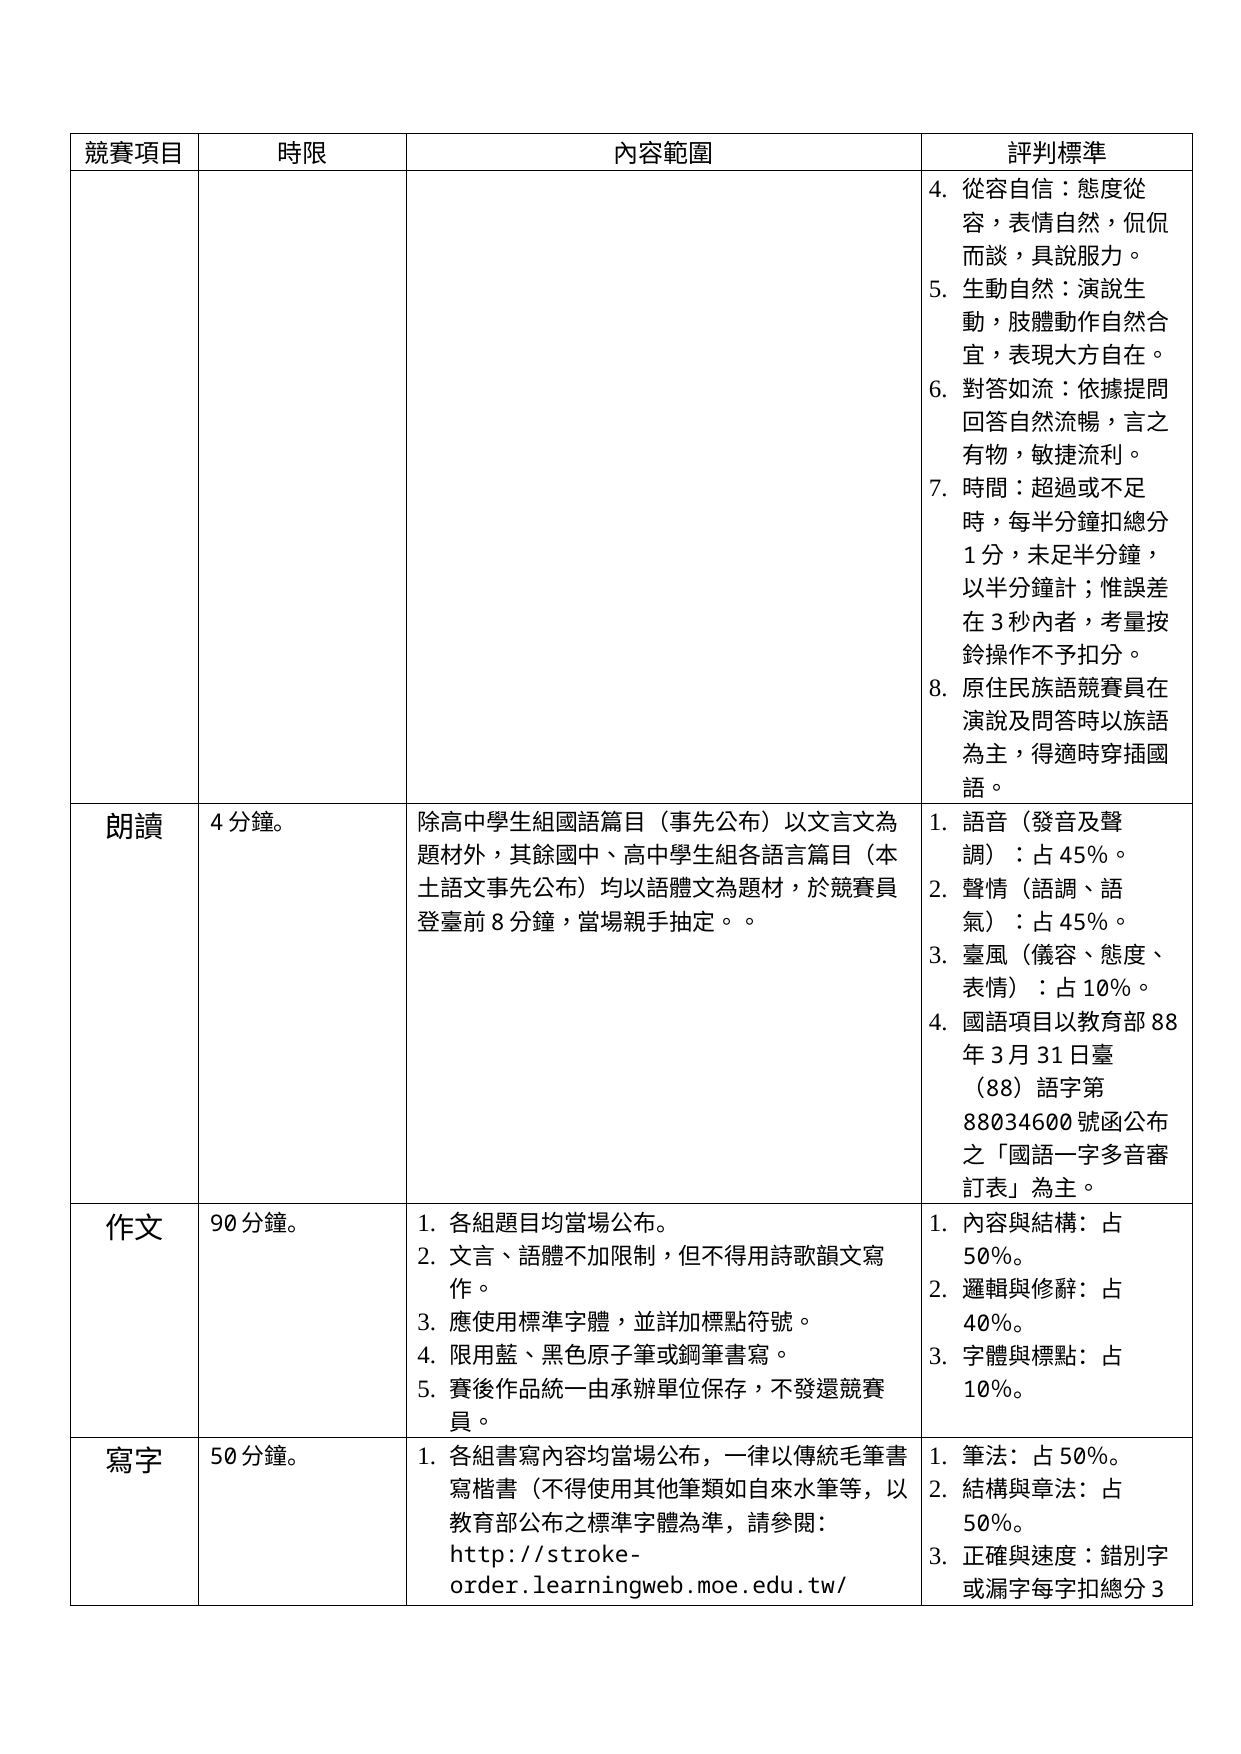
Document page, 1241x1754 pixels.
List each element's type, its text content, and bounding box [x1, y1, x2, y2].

table_cell 寫字 [71, 1438, 198, 1604]
table_header 時限 [199, 134, 406, 170]
table_cell [71, 171, 198, 803]
table_cell 4分鐘。 [199, 804, 406, 1203]
table_cell 內容完整：內容切合主題，演繹完整，舉例生活化。 表達流暢：口齒清晰流暢，語音正確，用詞精準。 深具創意：思維創新，觀點看法有獨特見解。 從容自信：態度從容，表情自然，侃侃而談，具說服力。 生動自然：演說生動，肢體動作自然合宜，表現大方自在。 對答如流：依據提問回答自然流暢，言之有物，敏捷流利。 時間：超過或不足時，每半分鐘扣總分1分，未足半分鐘，以半分鐘計；惟誤差在3秒內者，考量按鈴操作不予扣分。 原住民族語競賽員在演說及問答時以族語為主，得適時穿插國語。 [922, 171, 1192, 803]
table_cell 50分鐘。 [199, 1438, 406, 1604]
table_cell 作文 [71, 1204, 198, 1437]
table_header 競賽項目 [71, 134, 198, 170]
table_header 評判標準 [922, 134, 1192, 170]
table_cell 各組題目均當場公布。 文言、語體不加限制，但不得用詩歌韻文寫作。 應使用標準字體，並詳加標點符號。 限用藍、黑色原子筆或鋼筆書寫。 賽後作品統一由承辦單位保存，不發還競賽員。 [407, 1204, 921, 1437]
table_cell [199, 171, 406, 803]
table_cell 朗讀 [71, 804, 198, 1203]
table_header 內容範圍 [407, 134, 921, 170]
table_cell 內容與結構：占50％。 邏輯與修辭：占40％。 字體與標點：占10％。 [922, 1204, 1192, 1437]
table_cell 語音（發音及聲調）：占45％。 聲情（語調、語氣）：占45％。 臺風（儀容、態度、表情）：占10％。 國語項目以教育部88年3月31日臺（88）語字第88034600號函公布之「國語一字多音審訂表」為主。 [922, 804, 1192, 1203]
table_cell 除高中學生組國語篇目（事先公布）以文言文為題材外，其餘國中、高中學生組各語言篇目（本土語文事先公布）均以語體文為題材，於競賽員登臺前8分鐘，當場親手抽定。。 [407, 804, 921, 1203]
table_cell 90分鐘。 [199, 1204, 406, 1437]
table_cell 筆法：占50％。 結構與章法：占50％。 正確與速度：錯別字或漏字每字扣總分3 [922, 1438, 1192, 1604]
table_cell [407, 171, 921, 803]
table_cell 各組書寫內容均當場公布，一律以傳統毛筆書寫楷書（不得使用其他筆類如自來水筆等，以教育部公布之標準字體為準，請參閱：http://stroke-order.learningweb.moe.edu.tw/ home.do）。 字數為50字，字之大小為7公分見方，用6尺宣紙4開「90公分×45公分」書寫，賽後作品統一由承辦單位保存，不發還競賽員。 [407, 1438, 921, 1604]
